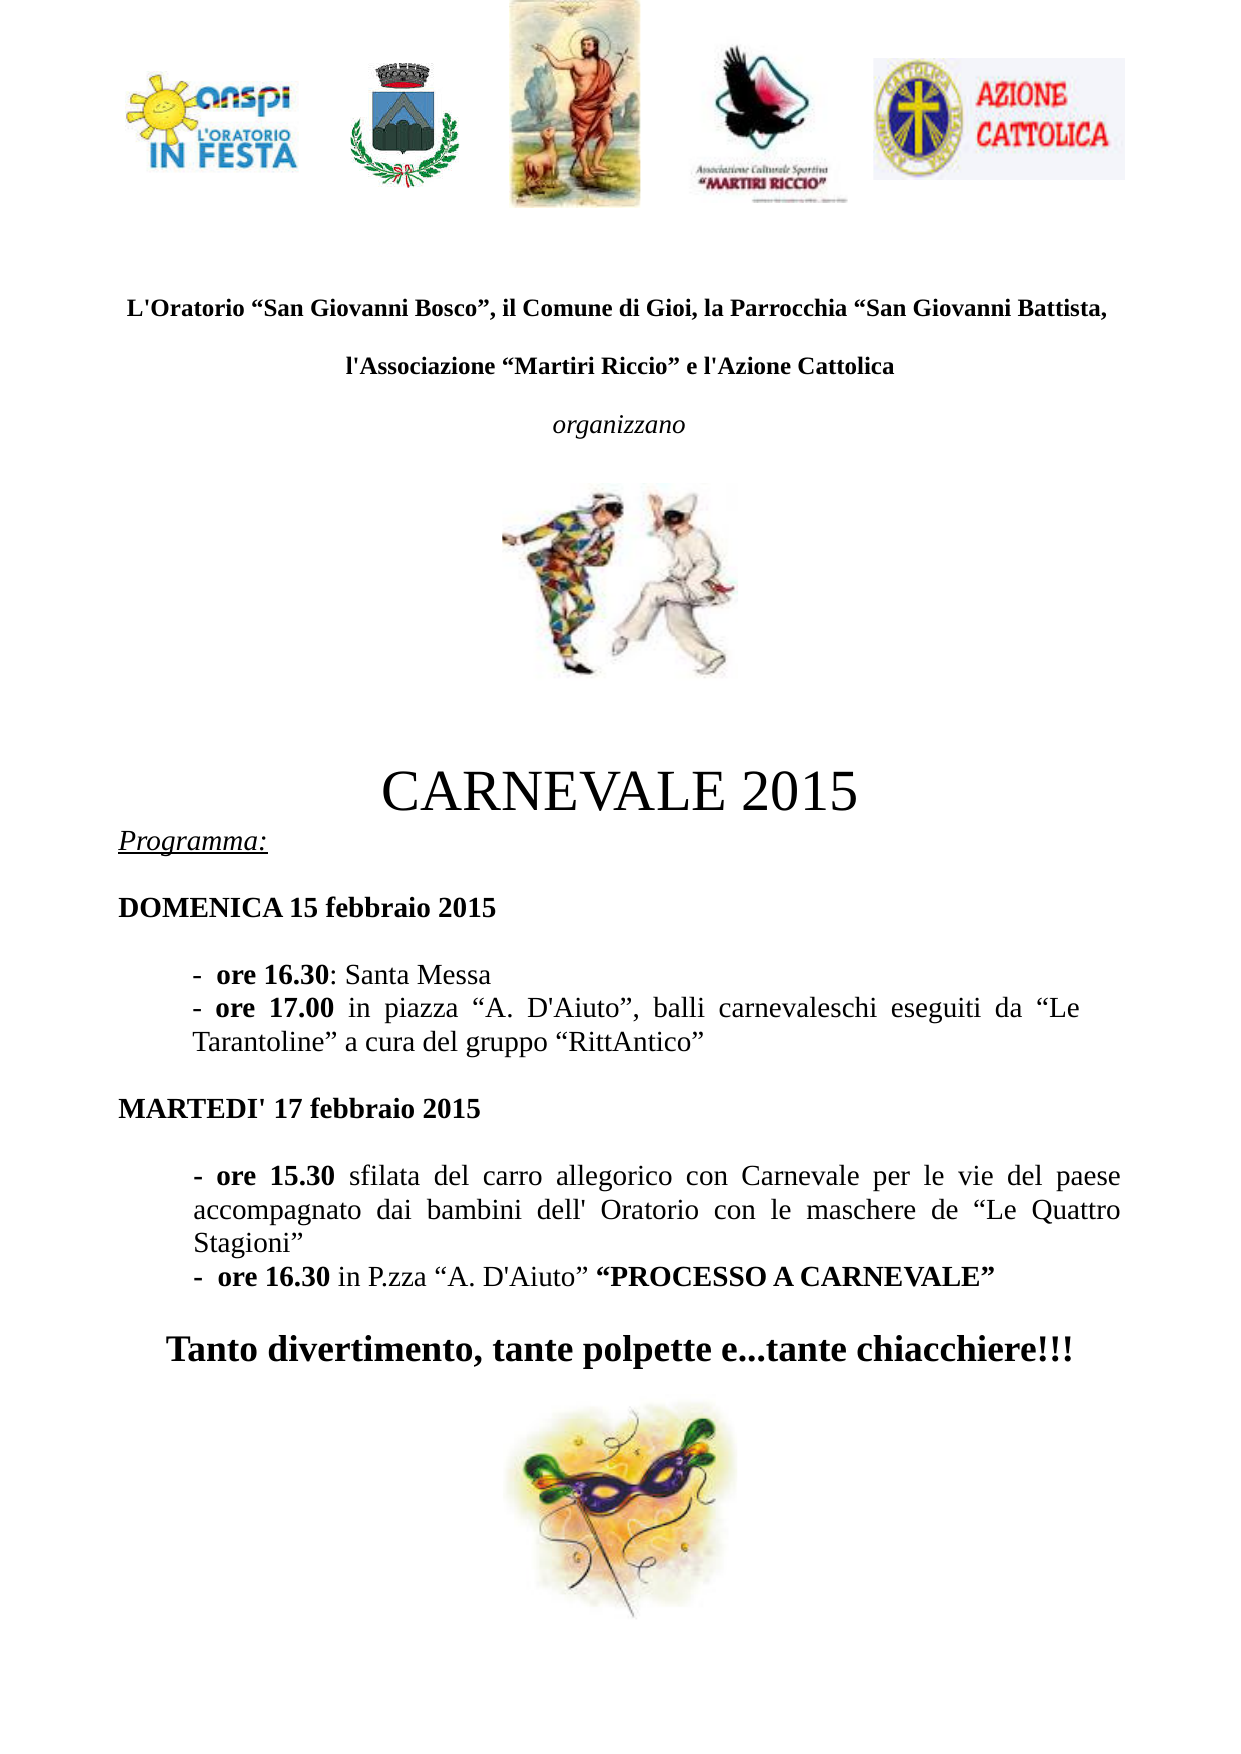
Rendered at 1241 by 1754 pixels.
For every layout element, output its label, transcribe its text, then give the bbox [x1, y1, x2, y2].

text CARNEVALE 2015 [118, 756, 1122, 823]
picture [350, 63, 460, 188]
text L'Oratorio “San Giovanni Bosco”, il Comune di Gioi, la Parrocchia “San Giovanni Battista, [118, 293, 1122, 322]
text Tanto divertimento, tante polpette e...tante chiacchiere!!! [118, 1326, 1122, 1369]
text - ore 17.00 in piazza “A. D'Aiuto”, balli carnevaleschi eseguiti da “Le Tarantoline” a cura del gruppo “RittAntico” [118, 991, 1122, 1058]
text organizzano [118, 408, 1122, 439]
picture [125, 71, 303, 193]
text DOMENICA 15 febbraio 2015 [118, 890, 1122, 923]
text Programma: [118, 823, 1122, 856]
picture [509, 0, 641, 208]
picture [677, 32, 848, 203]
picture [502, 483, 739, 689]
list - ore 15.30 sfilata del carro allegorico con Carnevale per le vie del paese accompagnato dai bambini dell' Oratorio con le maschere de “Le Quattro Stagioni” [156, 1158, 1122, 1259]
picture [873, 58, 1125, 180]
text MARTEDI' 17 febbraio 2015 [118, 1091, 1122, 1125]
list - ore 16.30 in P.zza “A. D'Aiuto” “PROCESSO A CARNEVALE” [156, 1259, 1122, 1292]
picture [502, 1394, 738, 1629]
text - ore 16.30: Santa Messa [118, 957, 1122, 991]
text l'Associazione “Martiri Riccio” e l'Azione Cattolica [118, 351, 1122, 380]
